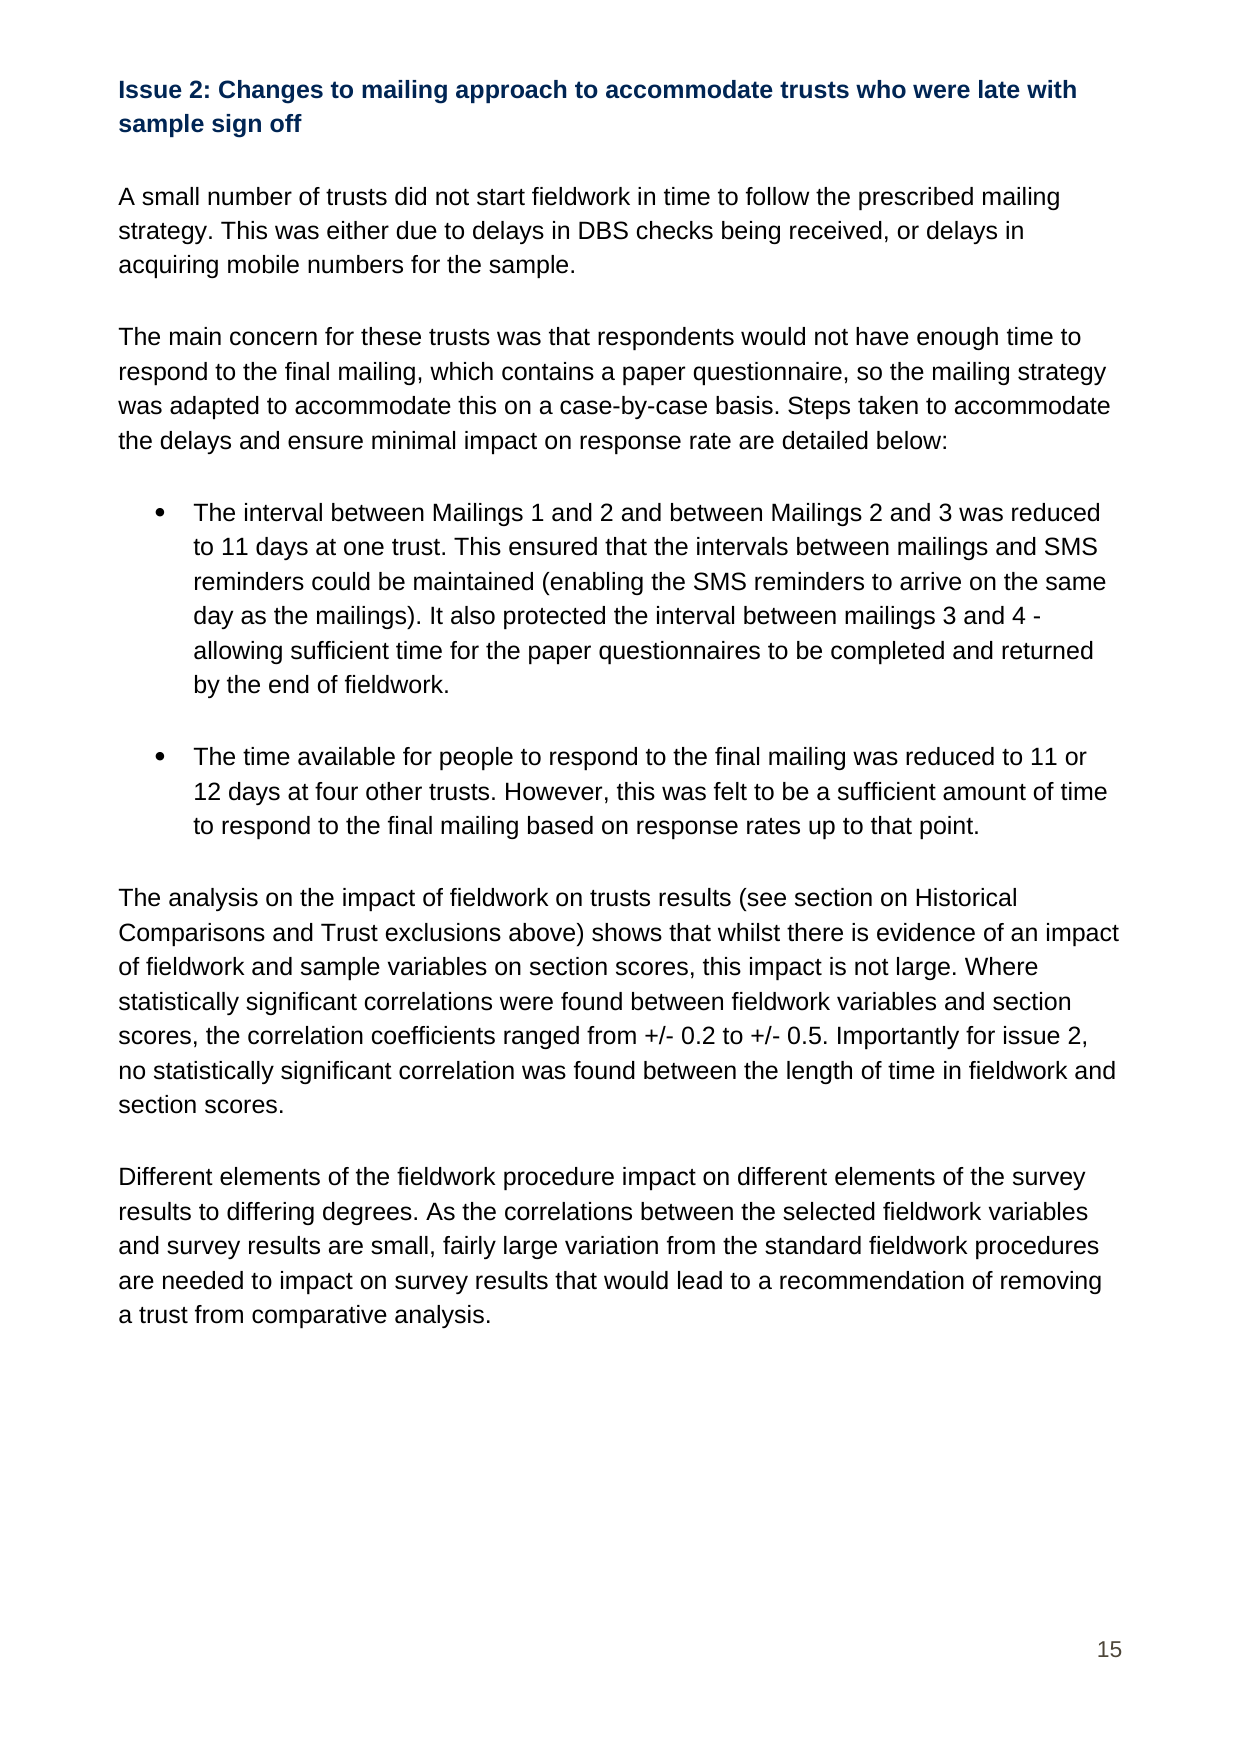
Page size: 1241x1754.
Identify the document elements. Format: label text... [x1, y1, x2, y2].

text The main concern for these trusts was that respondents would not have enough time to respond to the final mailing, which contains a paper questionnaire, so the mailing strategy was adapted to accommodate this on a case-by-case basis. Steps taken to accommodate the delays and ensure minimal impact on response rate are detailed below: [118, 322, 1122, 454]
text A small number of trusts did not start fieldwork in time to follow the prescribed mailing strategy. This was either due to delays in DBS checks being received, or delays in acquiring mobile numbers for the sample. [118, 181, 1122, 279]
text The analysis on the impact of fieldwork on trusts results (see section on Historical Comparisons and Trust exclusions above) shows that whilst there is evidence of an impact of fieldwork and sample variables on section scores, this impact is not large. Where statistically significant correlations were found between fieldwork variables and section scores, the correlation coefficients ranged from +/- 0.2 to +/- 0.5. Importantly for issue 2, no statistically significant correlation was found between the length of time in fieldwork and section scores. [118, 883, 1122, 1119]
text Different elements of the fieldwork procedure impact on different elements of the survey results to differing degrees. As the correlations between the selected fieldwork variables and survey results are small, fairly large variation from the standard fieldwork procedures are needed to impact on survey results that would lead to a recommendation of removing a trust from comparative analysis. [118, 1162, 1122, 1329]
list The interval between Mailings 1 and 2 and between Mailings 2 and 3 was reduced to 11 days at one trust. This ensured that the intervals between mailings and SMS reminders could be maintained (enabling the SMS reminders to arrive on the same day as the mailings). It also protected the interval between mailings 3 and 4 - allowing sufficient time for the paper questionnaires to be completed and returned by the end of fieldwork. [156, 498, 1122, 699]
list The time available for people to respond to the final mailing was reduced to 11 or 12 days at four other trusts. However, this was felt to be a sufficient amount of time to respond to the final mailing based on response rates up to that point. [156, 742, 1122, 840]
list Issue 2: Changes to mailing approach to accommodate trusts who were late with sample sign off [118, 75, 1122, 138]
